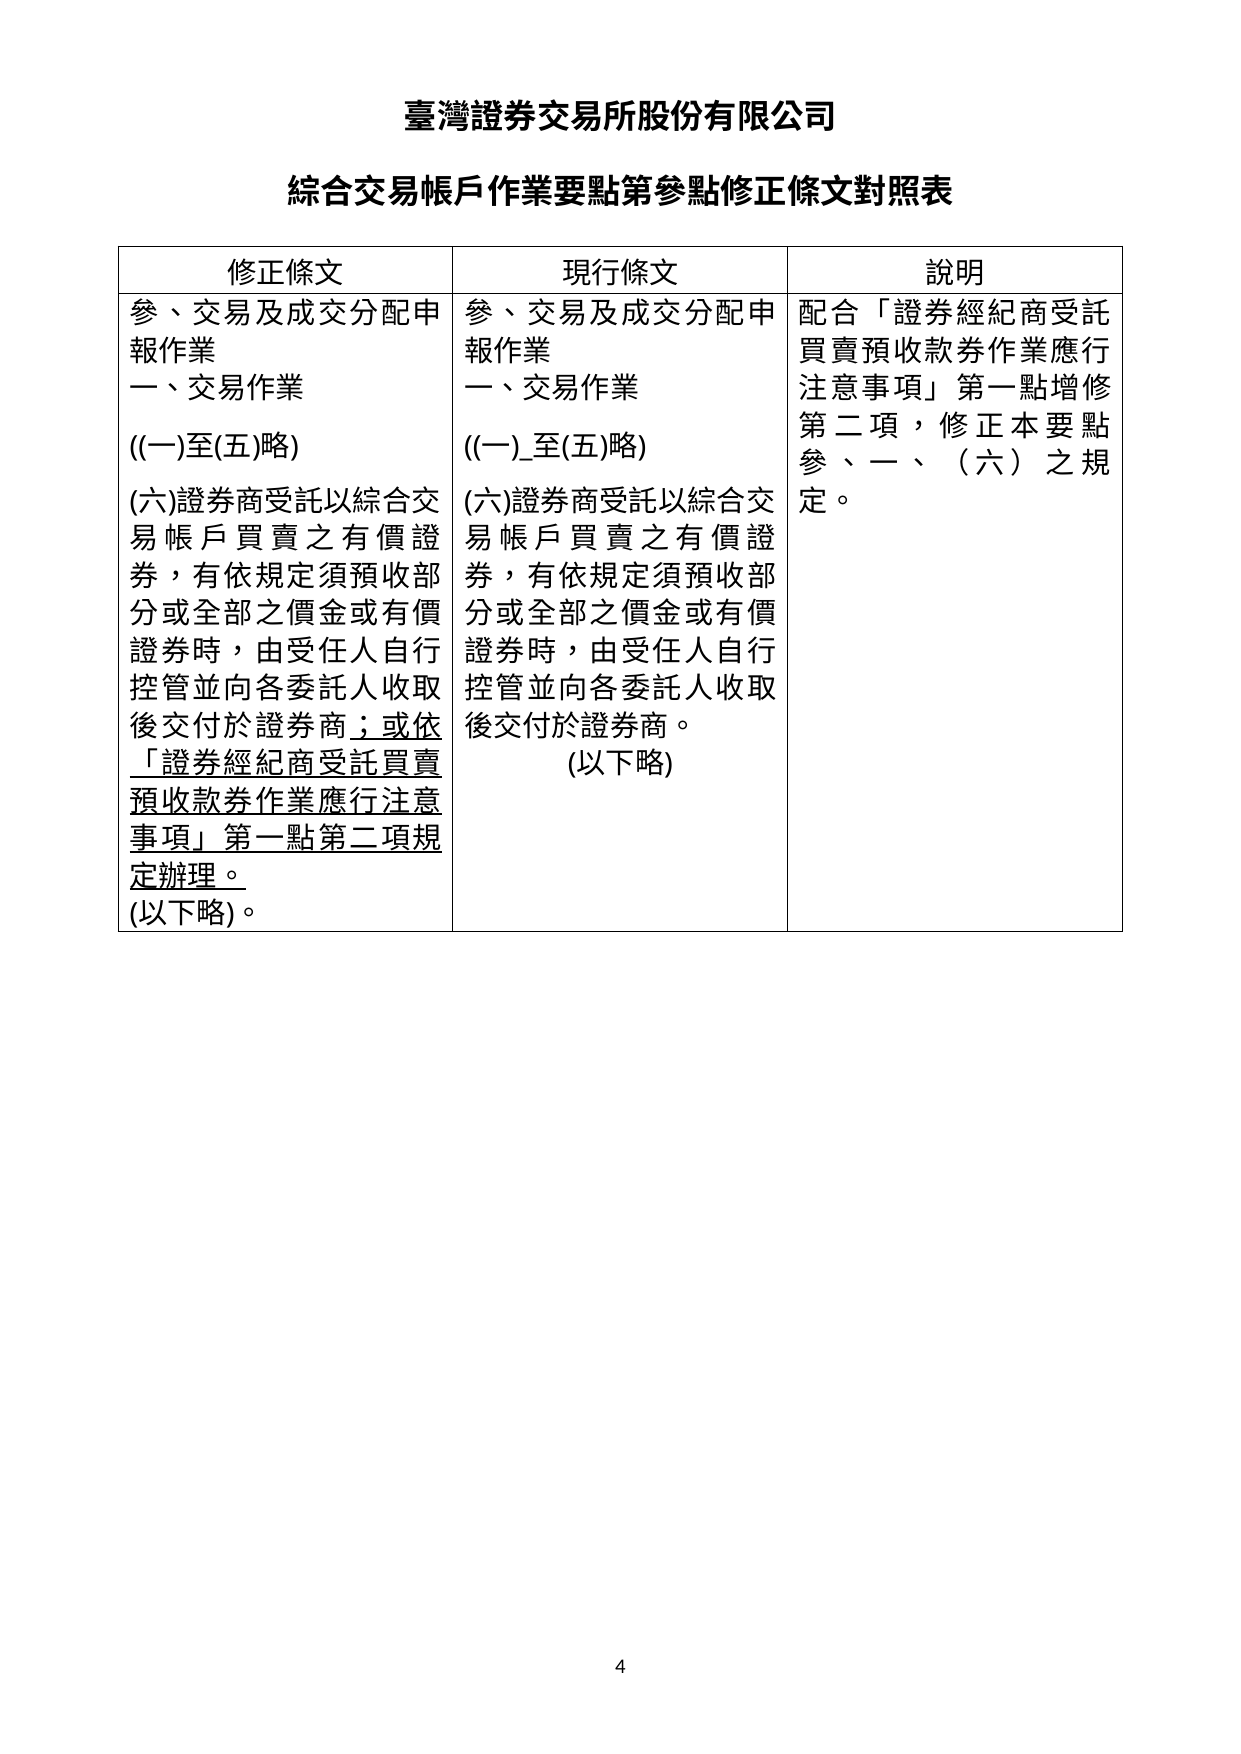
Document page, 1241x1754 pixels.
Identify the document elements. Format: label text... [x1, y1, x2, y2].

table_header 現行條文 [453, 247, 787, 292]
table_cell 配合「證券經紀商受託買賣預收款券作業應行注意事項」第一點增修第二項，修正本要點參、一、（六）之規定。 [788, 294, 1122, 931]
table_cell 參、交易及成交分配申報作業 一、交易作業 ((一)至(五)略) (六)證券商受託以綜合交易帳戶買賣之有價證券，有依規定須預收部分或全部之價金或有價證券時，由受任人自行控管並向各委託人收取後交付於證券商；或依「證券經紀商受託買賣預收款券作業應行注意事項」第一點第二項規定辦理。 (以下略)。 [119, 294, 452, 931]
text 臺灣證券交易所股份有限公司 [75, 77, 1165, 152]
table_header 修正條文 [119, 247, 452, 292]
table_header 說明 [788, 247, 1122, 292]
table_cell 參、交易及成交分配申報作業 一、交易作業 ((一)_至(五)略) (六)證券商受託以綜合交易帳戶買賣之有價證券，有依規定須預收部分或全部之價金或有價證券時，由受任人自行控管並向各委託人收取後交付於證券商。 (以下略) [453, 294, 787, 931]
text 綜合交易帳戶作業要點第參點修正條文對照表 [75, 152, 1165, 227]
